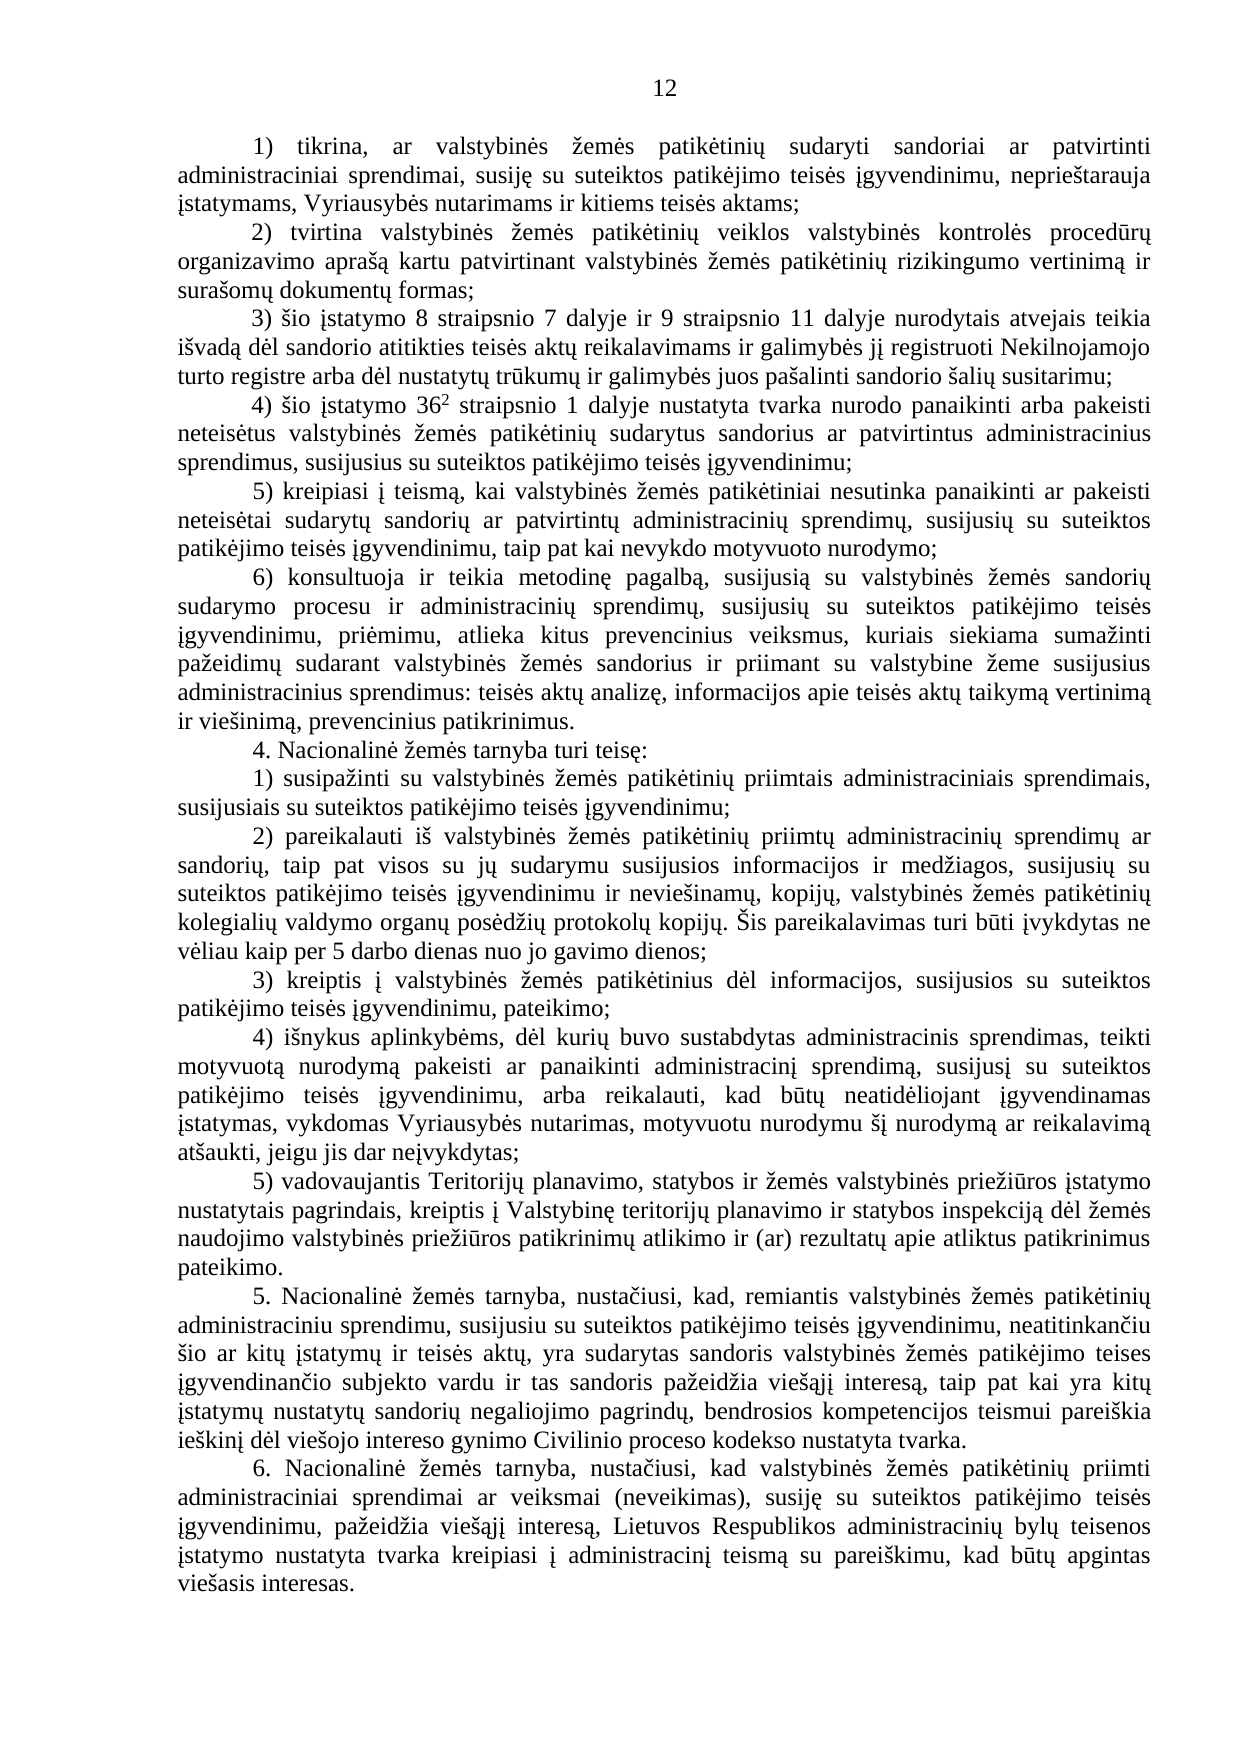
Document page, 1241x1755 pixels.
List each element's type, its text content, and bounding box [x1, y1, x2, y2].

text 5) vadovaujantis Teritorijų planavimo, statybos ir žemės valstybinės priežiūros įstatymo nustatytais pagrindais, kreiptis į Valstybinę teritorijų planavimo ir statybos inspekciją dėl žemės naudojimo valstybinės priežiūros patikrinimų atlikimo ir (ar) rezultatų apie atliktus patikrinimus pateikimo. [177, 1166, 1152, 1281]
text 4. Nacionalinė žemės tarnyba turi teisę: [177, 735, 1152, 763]
text 2) pareikalauti iš valstybinės žemės patikėtinių priimtų administracinių sprendimų ar sandorių, taip pat visos su jų sudarymu susijusios informacijos ir medžiagos, susijusių su suteiktos patikėjimo teisės įgyvendinimu ir neviešinamų, kopijų, valstybinės žemės patikėtinių kolegialių valdymo organų posėdžių protokolų kopijų. Šis pareikalavimas turi būti įvykdytas ne vėliau kaip per 5 darbo dienas nuo jo gavimo dienos; [177, 821, 1152, 965]
text 6. Nacionalinė žemės tarnyba, nustačiusi, kad valstybinės žemės patikėtinių priimti administraciniai sprendimai ar veiksmai (neveikimas), susiję su suteiktos patikėjimo teisės įgyvendinimu, pažeidžia viešąjį interesą, Lietuvos Respublikos administracinių bylų teisenos įstatymo nustatyta tvarka kreipiasi į administracinį teismą su pareiškimu, kad būtų apgintas viešasis interesas. [177, 1453, 1152, 1597]
text 4) išnykus aplinkybėms, dėl kurių buvo sustabdytas administracinis sprendimas, teikti motyvuotą nurodymą pakeisti ar panaikinti administracinį sprendimą, susijusį su suteiktos patikėjimo teisės įgyvendinimu, arba reikalauti, kad būtų neatidėliojant įgyvendinamas įstatymas, vykdomas Vyriausybės nutarimas, motyvuotu nurodymu šį nurodymą ar reikalavimą atšaukti, jeigu jis dar neįvykdytas; [177, 1022, 1152, 1166]
text 1) tikrina, ar valstybinės žemės patikėtinių sudaryti sandoriai ar patvirtinti administraciniai sprendimai, susiję su suteiktos patikėjimo teisės įgyvendinimu, neprieštarauja įstatymams, Vyriausybės nutarimams ir kitiems teisės aktams; [177, 131, 1152, 217]
text 1) susipažinti su valstybinės žemės patikėtinių priimtais administraciniais sprendimais, susijusiais su suteiktos patikėjimo teisės įgyvendinimu; [177, 763, 1152, 821]
text 5) kreipiasi į teismą, kai valstybinės žemės patikėtiniai nesutinka panaikinti ar pakeisti neteisėtai sudarytų sandorių ar patvirtintų administracinių sprendimų, susijusių su suteiktos patikėjimo teisės įgyvendinimu, taip pat kai nevykdo motyvuoto nurodymo; [177, 476, 1152, 562]
text 4) šio įstatymo 362 straipsnio 1 dalyje nustatyta tvarka nurodo panaikinti arba pakeisti neteisėtus valstybinės žemės patikėtinių sudarytus sandorius ar patvirtintus administracinius sprendimus, susijusius su suteiktos patikėjimo teisės įgyvendinimu; [177, 390, 1152, 476]
text 5. Nacionalinė žemės tarnyba, nustačiusi, kad, remiantis valstybinės žemės patikėtinių administraciniu sprendimu, susijusiu su suteiktos patikėjimo teisės įgyvendinimu, neatitinkančiu šio ar kitų įstatymų ir teisės aktų, yra sudarytas sandoris valstybinės žemės patikėjimo teises įgyvendinančio subjekto vardu ir tas sandoris pažeidžia viešąjį interesą, taip pat kai yra kitų įstatymų nustatytų sandorių negaliojimo pagrindų, bendrosios kompetencijos teismui pareiškia ieškinį dėl viešojo intereso gynimo Civilinio proceso kodekso nustatyta tvarka. [177, 1281, 1152, 1453]
text 3) šio įstatymo 8 straipsnio 7 dalyje ir 9 straipsnio 11 dalyje nurodytais atvejais teikia išvadą dėl sandorio atitikties teisės aktų reikalavimams ir galimybės jį registruoti Nekilnojamojo turto registre arba dėl nustatytų trūkumų ir galimybės juos pašalinti sandorio šalių susitarimu; [177, 303, 1152, 390]
text 3) kreiptis į valstybinės žemės patikėtinius dėl informacijos, susijusios su suteiktos patikėjimo teisės įgyvendinimu, pateikimo; [177, 965, 1152, 1022]
text 2) tvirtina valstybinės žemės patikėtinių veiklos valstybinės kontrolės procedūrų organizavimo aprašą kartu patvirtinant valstybinės žemės patikėtinių rizikingumo vertinimą ir surašomų dokumentų formas; [177, 217, 1152, 303]
text 6) konsultuoja ir teikia metodinę pagalbą, susijusią su valstybinės žemės sandorių sudarymo procesu ir administracinių sprendimų, susijusių su suteiktos patikėjimo teisės įgyvendinimu, priėmimu, atlieka kitus prevencinius veiksmus, kuriais siekiama sumažinti pažeidimų sudarant valstybinės žemės sandorius ir priimant su valstybine žeme susijusius administracinius sprendimus: teisės aktų analizę, informacijos apie teisės aktų taikymą vertinimą ir viešinimą, prevencinius patikrinimus. [177, 562, 1152, 735]
